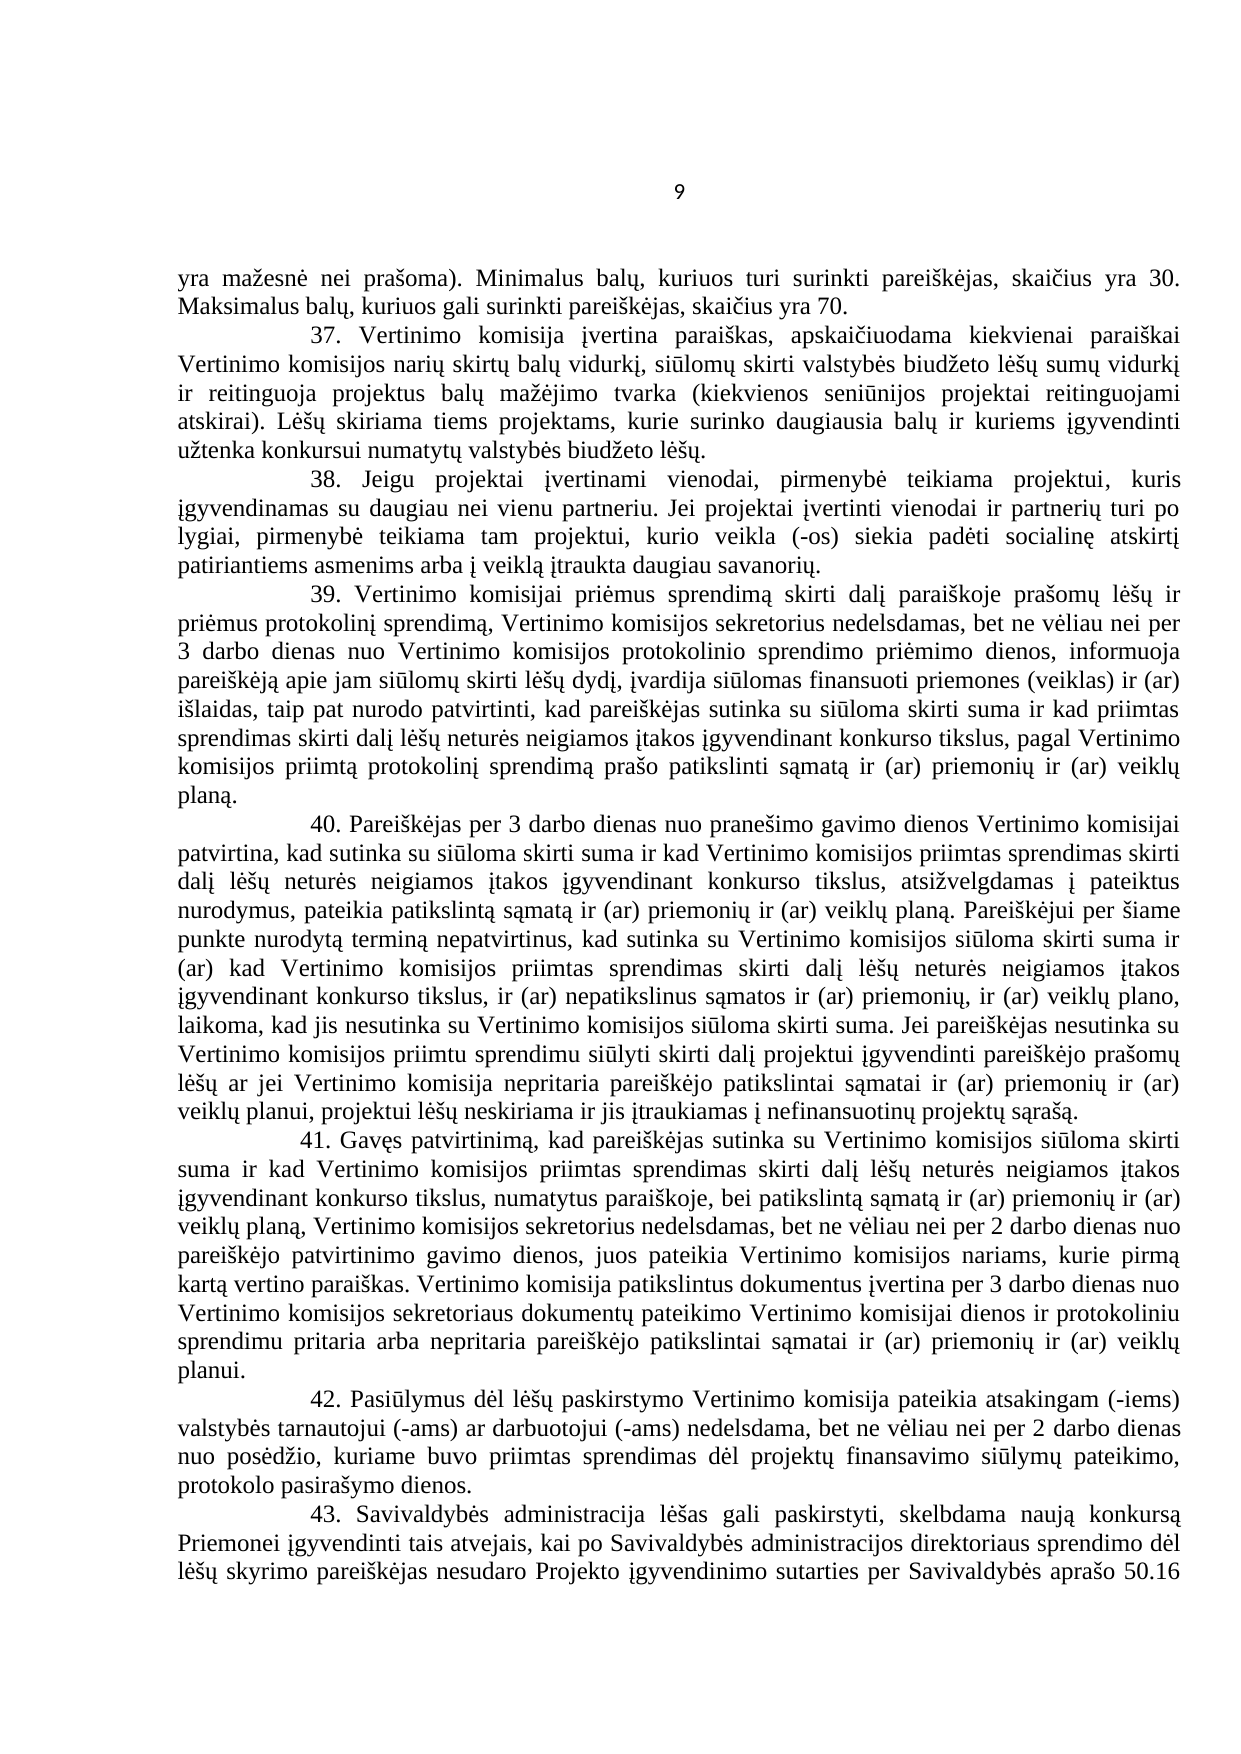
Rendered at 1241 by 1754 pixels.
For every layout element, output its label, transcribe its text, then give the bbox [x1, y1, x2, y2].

text 40. Pareiškėjas per 3 darbo dienas nuo pranešimo gavimo dienos Vertinimo komisijai patvirtina, kad sutinka su siūloma skirti suma ir kad Vertinimo komisijos priimtas sprendimas skirti dalį lėšų neturės neigiamos įtakos įgyvendinant konkurso tikslus, atsižvelgdamas į pateiktus nurodymus, pateikia patikslintą sąmatą ir (ar) priemonių ir (ar) veiklų planą. Pareiškėjui per šiame punkte nurodytą terminą nepatvirtinus, kad sutinka su Vertinimo komisijos siūloma skirti suma ir (ar) kad Vertinimo komisijos priimtas sprendimas skirti dalį lėšų neturės neigiamos įtakos įgyvendinant konkurso tikslus, ir (ar) nepatikslinus sąmatos ir (ar) priemonių, ir (ar) veiklų plano, laikoma, kad jis nesutinka su Vertinimo komisijos siūloma skirti suma. Jei pareiškėjas nesutinka su Vertinimo komisijos priimtu sprendimu siūlyti skirti dalį projektui įgyvendinti pareiškėjo prašomų lėšų ar jei Vertinimo komisija nepritaria pareiškėjo patikslintai sąmatai ir (ar) priemonių ir (ar) veiklų planui, projektui lėšų neskiriama ir jis įtraukiamas į nefinansuotinų projektų sąrašą. [177, 809, 1181, 1125]
text yra mažesnė nei prašoma). Minimalus balų, kuriuos turi surinkti pareiškėjas, skaičius yra 30. Maksimalus balų, kuriuos gali surinkti pareiškėjas, skaičius yra 70. [177, 263, 1181, 320]
text 42. Pasiūlymus dėl lėšų paskirstymo Vertinimo komisija pateikia atsakingam (-iems) valstybės tarnautojui (-ams) ar darbuotojui (-ams) nedelsdama, bet ne vėliau nei per 2 darbo dienas nuo posėdžio, kuriame buvo priimtas sprendimas dėl projektų finansavimo siūlymų pateikimo, protokolo pasirašymo dienos. [177, 1384, 1181, 1499]
text 43. Savivaldybės administracija lėšas gali paskirstyti, skelbdama naują konkursą Priemonei įgyvendinti tais atvejais, kai po Savivaldybės administracijos direktoriaus sprendimo dėl lėšų skyrimo pareiškėjas nesudaro Projekto įgyvendinimo sutarties per Savivaldybės aprašo 50.16 [177, 1499, 1181, 1585]
text 39. Vertinimo komisijai priėmus sprendimą skirti dalį paraiškoje prašomų lėšų ir priėmus protokolinį sprendimą, Vertinimo komisijos sekretorius nedelsdamas, bet ne vėliau nei per 3 darbo dienas nuo Vertinimo komisijos protokolinio sprendimo priėmimo dienos, informuoja pareiškėją apie jam siūlomų skirti lėšų dydį, įvardija siūlomas finansuoti priemones (veiklas) ir (ar) išlaidas, taip pat nurodo patvirtinti, kad pareiškėjas sutinka su siūloma skirti suma ir kad priimtas sprendimas skirti dalį lėšų neturės neigiamos įtakos įgyvendinant konkurso tikslus, pagal Vertinimo komisijos priimtą protokolinį sprendimą prašo patikslinti sąmatą ir (ar) priemonių ir (ar) veiklų planą. [177, 579, 1181, 809]
text 38. Jeigu projektai įvertinami vienodai, pirmenybė teikiama projektui, kuris įgyvendinamas su daugiau nei vienu partneriu. Jei projektai įvertinti vienodai ir partnerių turi po lygiai, pirmenybė teikiama tam projektui, kurio veikla (-os) siekia padėti socialinę atskirtį patiriantiems asmenims arba į veiklą įtraukta daugiau savanorių. [177, 464, 1181, 579]
text 41. Gavęs patvirtinimą, kad pareiškėjas sutinka su Vertinimo komisijos siūloma skirti suma ir kad Vertinimo komisijos priimtas sprendimas skirti dalį lėšų neturės neigiamos įtakos įgyvendinant konkurso tikslus, numatytus paraiškoje, bei patikslintą sąmatą ir (ar) priemonių ir (ar) veiklų planą, Vertinimo komisijos sekretorius nedelsdamas, bet ne vėliau nei per 2 darbo dienas nuo pareiškėjo patvirtinimo gavimo dienos, juos pateikia Vertinimo komisijos nariams, kurie pirmą kartą vertino paraiškas. Vertinimo komisija patikslintus dokumentus įvertina per 3 darbo dienas nuo Vertinimo komisijos sekretoriaus dokumentų pateikimo Vertinimo komisijai dienos ir protokoliniu sprendimu pritaria arba nepritaria pareiškėjo patikslintai sąmatai ir (ar) priemonių ir (ar) veiklų planui. [177, 1125, 1181, 1384]
text 37. Vertinimo komisija įvertina paraiškas, apskaičiuodama kiekvienai paraiškai Vertinimo komisijos narių skirtų balų vidurkį, siūlomų skirti valstybės biudžeto lėšų sumų vidurkį ir reitinguoja projektus balų mažėjimo tvarka (kiekvienos seniūnijos projektai reitinguojami atskirai). Lėšų skiriama tiems projektams, kurie surinko daugiausia balų ir kuriems įgyvendinti užtenka konkursui numatytų valstybės biudžeto lėšų. [177, 320, 1181, 464]
